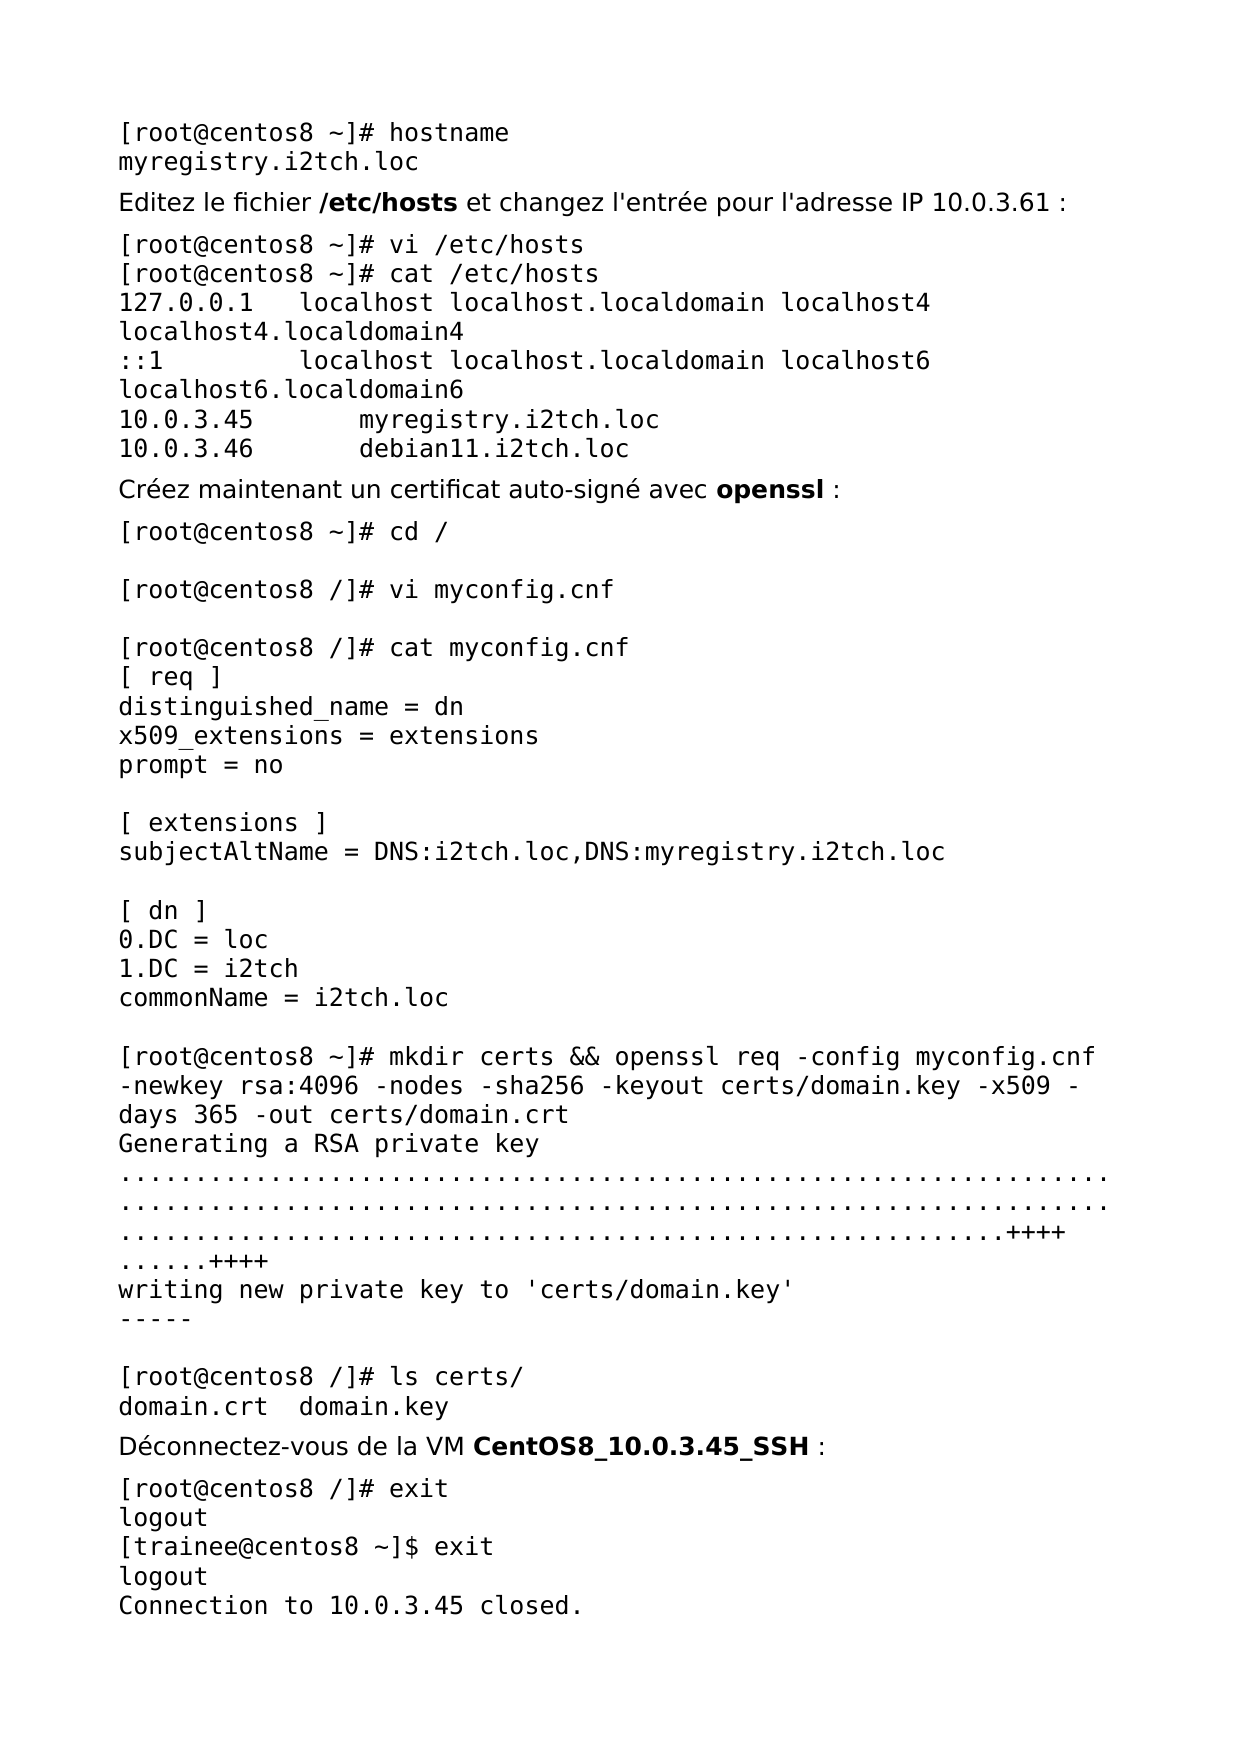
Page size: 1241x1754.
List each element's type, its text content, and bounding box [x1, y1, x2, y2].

text Déconnectez-vous de la VM CentOS8_10.0.3.45_SSH : [118, 1433, 1122, 1462]
text [root@centos8 ~]# hostname myregistry.i2tch.loc [118, 118, 1122, 176]
text Créez maintenant un certificat auto-signé avec openssl : [118, 475, 1122, 504]
text Editez le fichier /etc/hosts et changez l'entrée pour l'adresse IP 10.0.3.61 : [118, 188, 1122, 217]
text [root@centos8 ~]# cd / [root@centos8 /]# vi myconfig.cnf [root@centos8 /]# cat myconfig.cnf [ req ] distinguished_name = dn x509_extensions = extensions prompt = no [ extensions ] subjectAltName = DNS:i2tch.loc,DNS:myregistry.i2tch.loc [ dn ] 0.DC = loc 1.DC = i2tch commonName = i2tch.loc [root@centos8 ~]# mkdir certs && openssl req -config myconfig.cnf -newkey rsa:4096 -nodes -sha256 -keyout certs/domain.key -x509 -days 365 -out certs/domain.crt Generating a RSA private key ...............................................................................................................................................................................................++++ ......++++ writing new private key to 'certs/domain.key' ----- [root@centos8 /]# ls certs/ domain.crt domain.key [118, 517, 1122, 1421]
text [root@centos8 ~]# vi /etc/hosts [root@centos8 ~]# cat /etc/hosts 127.0.0.1 localhost localhost.localdomain localhost4 localhost4.localdomain4 ::1 localhost localhost.localdomain localhost6 localhost6.localdomain6 10.0.3.45 myregistry.i2tch.loc 10.0.3.46 debian11.i2tch.loc [118, 230, 1122, 463]
text [root@centos8 /]# exit logout [trainee@centos8 ~]$ exit logout Connection to 10.0.3.45 closed. [118, 1474, 1122, 1620]
